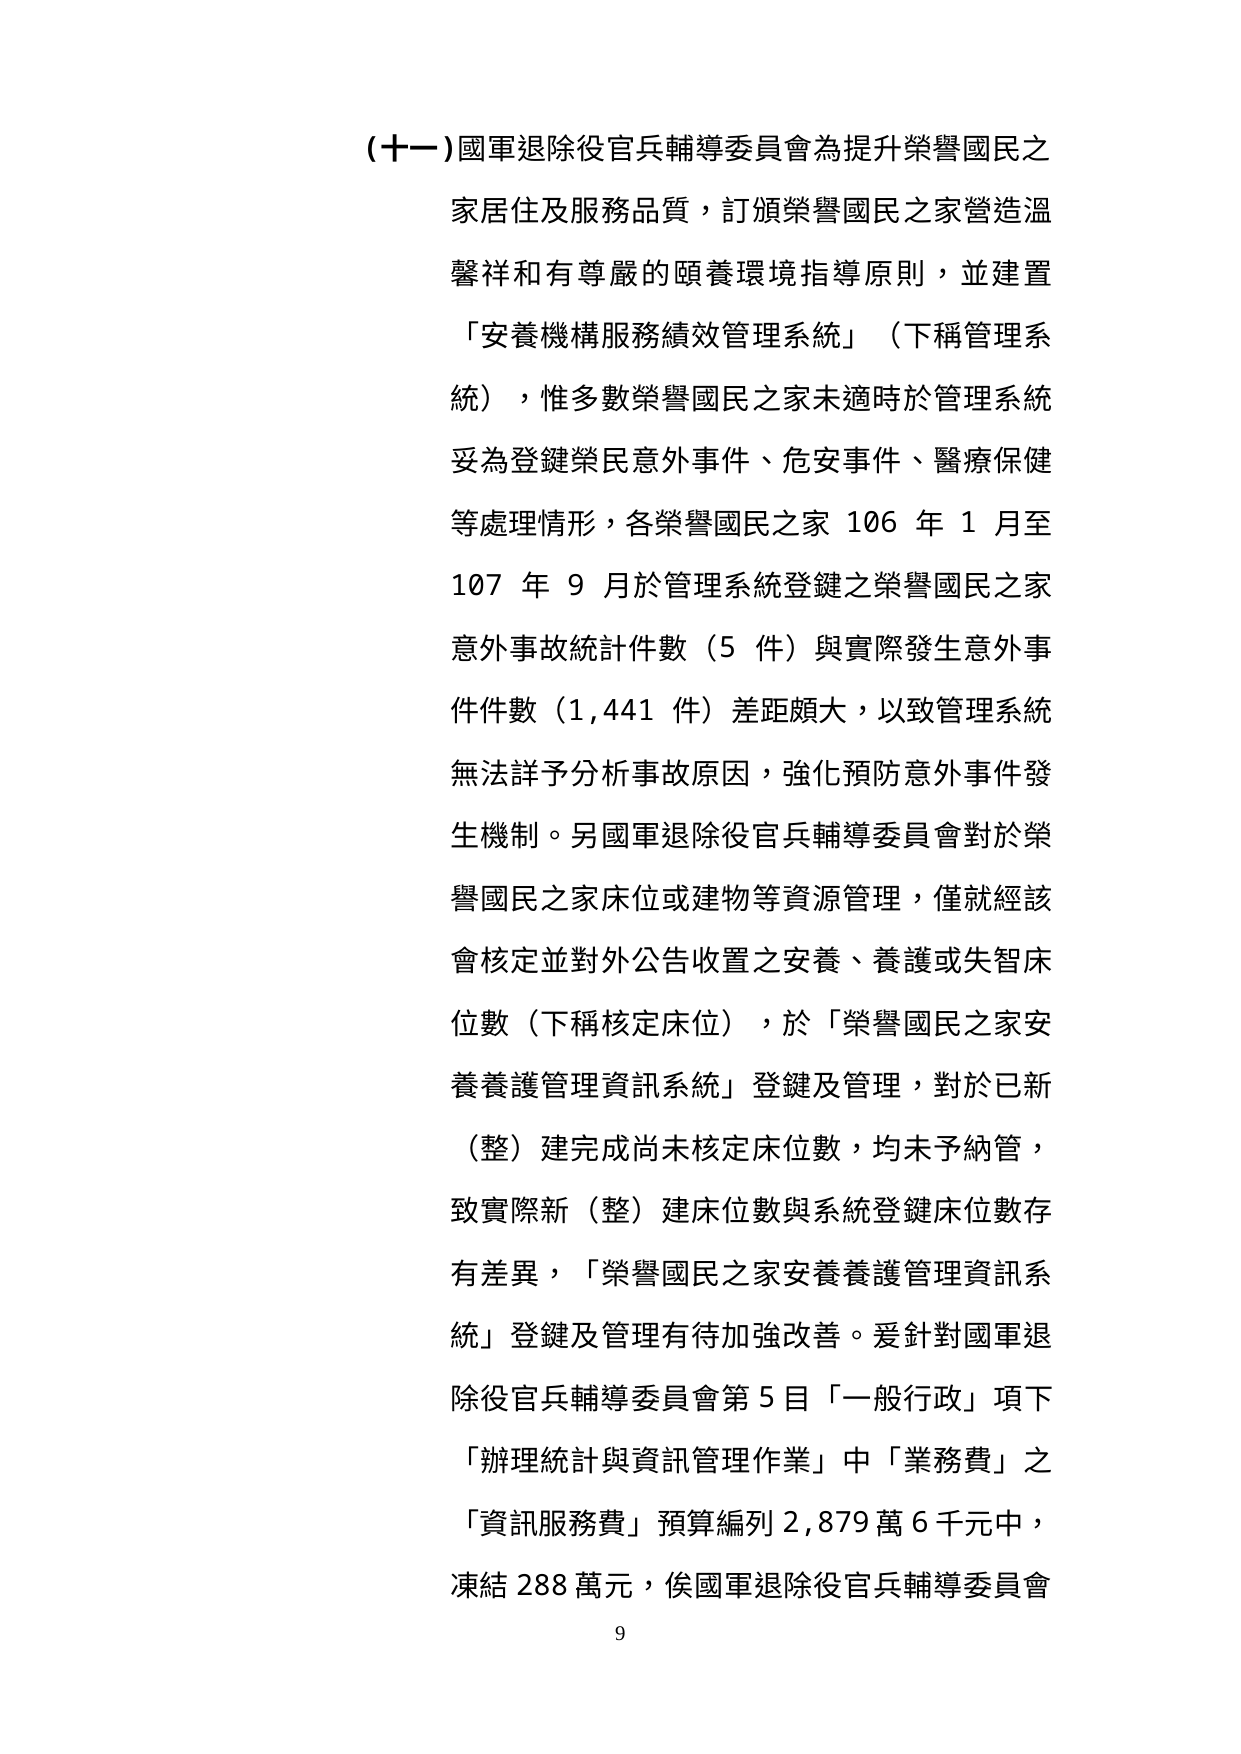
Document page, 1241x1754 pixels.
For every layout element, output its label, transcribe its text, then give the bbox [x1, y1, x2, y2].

text (十一)國軍退除役官兵輔導委員會為提升榮譽國民之家居住及服務品質，訂頒榮譽國民之家營造溫馨祥和有尊嚴的頤養環境指導原則，並建置「安養機構服務績效管理系統」（下稱管理系統），惟多數榮譽國民之家未適時於管理系統妥為登鍵榮民意外事件、危安事件、醫療保健等處理情形，各榮譽國民之家 106 年 1 月至 107 年 9 月於管理系統登鍵之榮譽國民之家意外事故統計件數（5 件）與實際發生意外事件件數（1,441 件）差距頗大，以致管理系統無法詳予分析事故原因，強化預防意外事件發生機制。另國軍退除役官兵輔導委員會對於榮譽國民之家床位或建物等資源管理，僅就經該會核定並對外公告收置之安養、養護或失智床位數（下稱核定床位），於「榮譽國民之家安養養護管理資訊系統」登鍵及管理，對於已新（整）建完成尚未核定床位數，均未予納管，致實際新（整）建床位數與系統登鍵床位數存有差異，「榮譽國民之家安養養護管理資訊系統」登鍵及管理有待加強改善。爰針對國軍退除役官兵輔導委員會第5目「一般行政」項下「辦理統計與資訊管理作業」中「業務費」之「資訊服務費」預算編列2,879萬6千元中，凍結288萬元，俟國軍退除役官兵輔導委員會 [362, 105, 1053, 1605]
